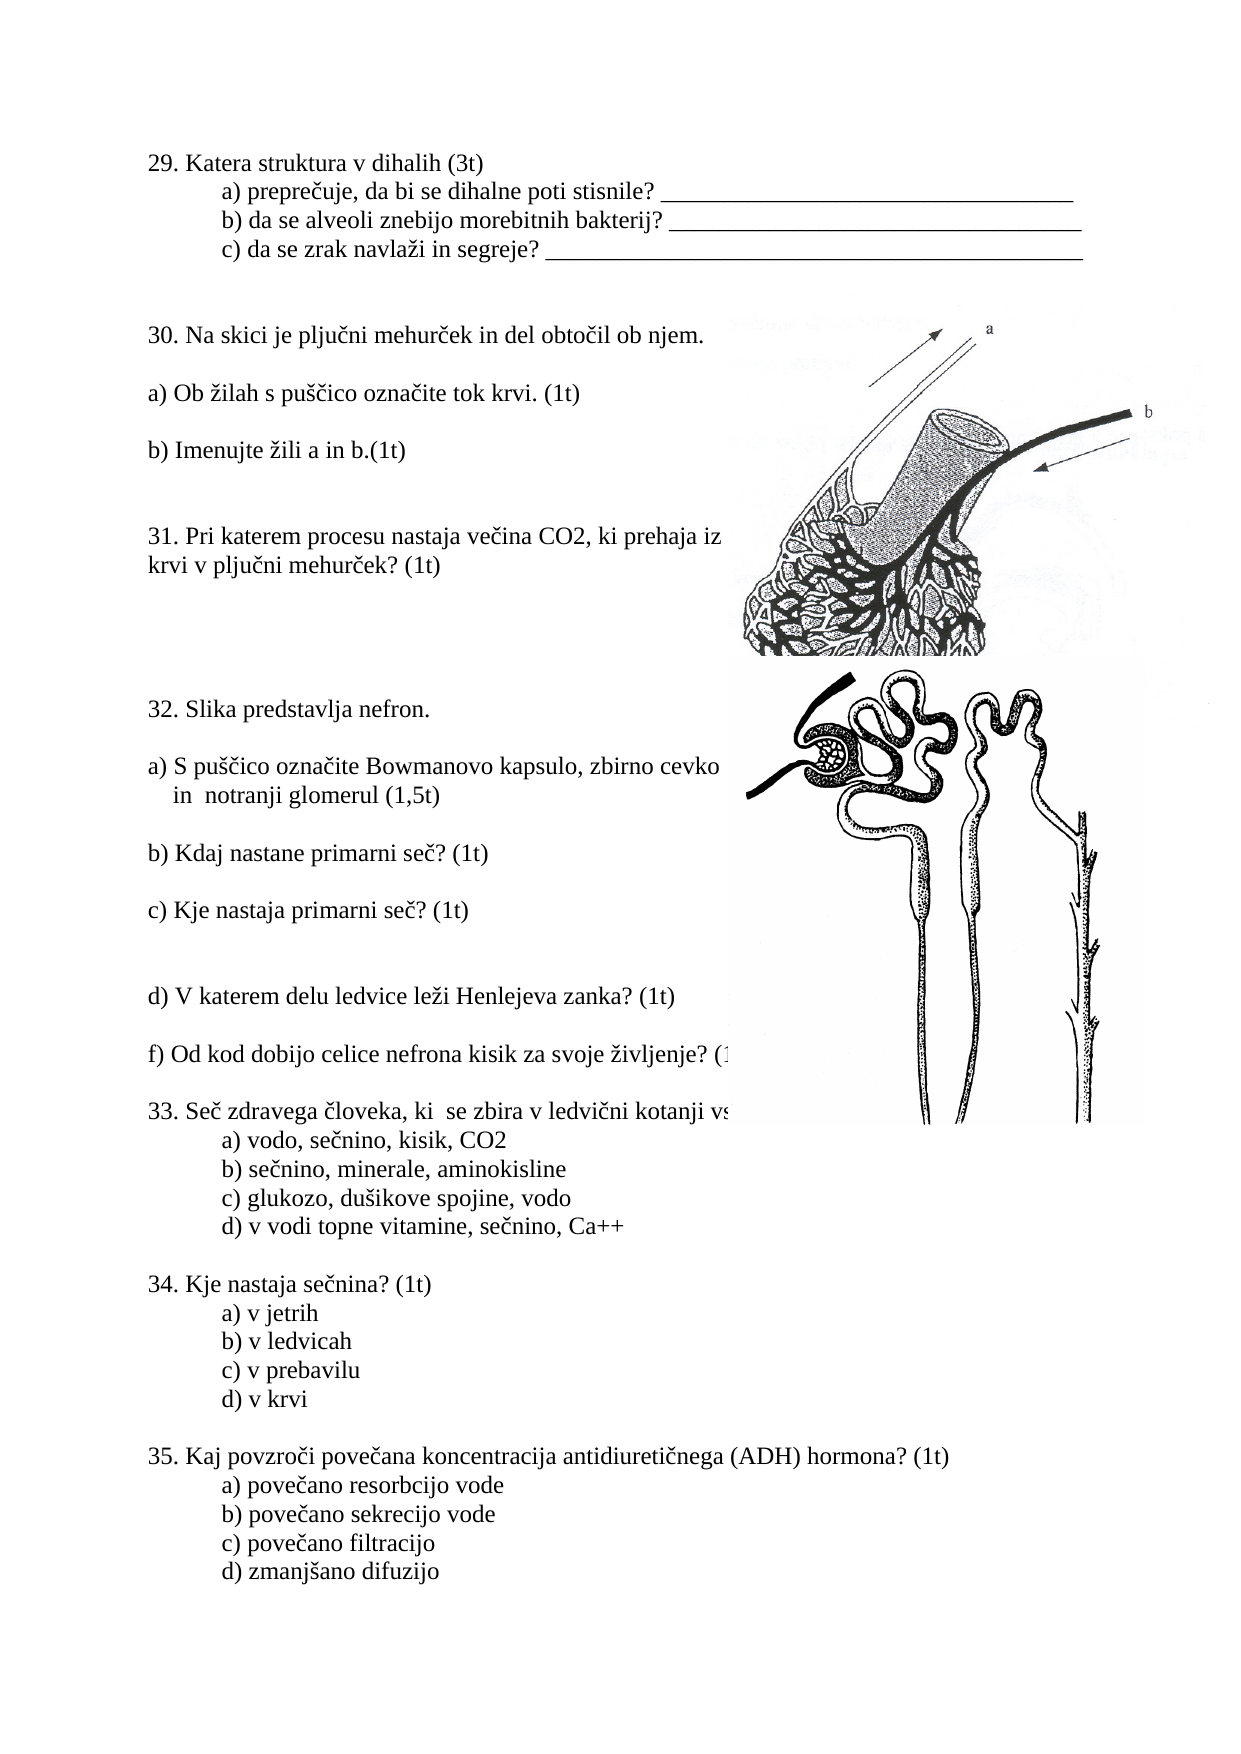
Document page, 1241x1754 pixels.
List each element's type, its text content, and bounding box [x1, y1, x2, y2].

text c) v prebavilu [148, 1355, 1093, 1384]
text a) vodo, sečnino, kisik, CO2 [148, 1125, 1093, 1154]
text 31. Pri katerem procesu nastaja večina CO2, ki prehaja iz krvi v pljučni mehurček? (1t) [148, 521, 1093, 579]
picture [728, 293, 1209, 1126]
text 34. Kje nastaja sečnina? (1t) [148, 1269, 1093, 1298]
text b) da se alveoli znebijo morebitnih bakterij? _________________________________ [148, 205, 1093, 234]
text a) v jetrih [148, 1298, 1093, 1326]
text b) sečnino, minerale, aminokisline [148, 1154, 1093, 1183]
text a) S puščico označite Bowmanovo kapsulo, zbirno cevko [148, 751, 728, 780]
text d) zmanjšano difuzijo [148, 1556, 1093, 1585]
text 30. Na skici je pljučni mehurček in del obtočil ob njem. [148, 320, 1093, 349]
text d) v vodi topne vitamine, sečnino, Ca++ [148, 1211, 1093, 1240]
text c) Kje nastaja primarni seč? (1t) [148, 895, 728, 924]
text 35. Kaj povzroči povečana koncentracija antidiuretičnega (ADH) hormona? (1t) [148, 1441, 1093, 1470]
text b) Kdaj nastane primarni seč? (1t) [148, 838, 728, 866]
text d) v krvi [148, 1384, 1093, 1413]
text b) povečano sekrecijo vode [148, 1499, 1093, 1528]
text 32. Slika predstavlja nefron. [148, 694, 728, 723]
text d) V katerem delu ledvice leži Henlejeva zanka? (1t) [148, 981, 728, 1010]
text f) Od kod dobijo celice nefrona kisik za svoje življenje? (1t) [148, 1039, 728, 1068]
text a) preprečuje, da bi se dihalne poti stisnile? _________________________________ [148, 176, 1093, 205]
text 29. Katera struktura v dihalih (3t) [148, 148, 1093, 176]
text a) Ob žilah s puščico označite tok krvi. (1t) [148, 378, 1093, 406]
text c) da se zrak navlaži in segreje? ___________________________________________ [148, 234, 1093, 263]
text c) glukozo, dušikove spojine, vodo [148, 1183, 1093, 1211]
text c) povečano filtracijo [148, 1528, 1093, 1556]
text in notranji glomerul (1,5t) [148, 780, 728, 809]
text 33. Seč zdravega človeka, ki se zbira v ledvični kotanji vsebuje: (1t) [148, 1096, 728, 1125]
text a) povečano resorbcijo vode [148, 1470, 1093, 1499]
text b) Imenujte žili a in b.(1t) [148, 435, 1093, 464]
text b) v ledvicah [148, 1326, 1093, 1355]
